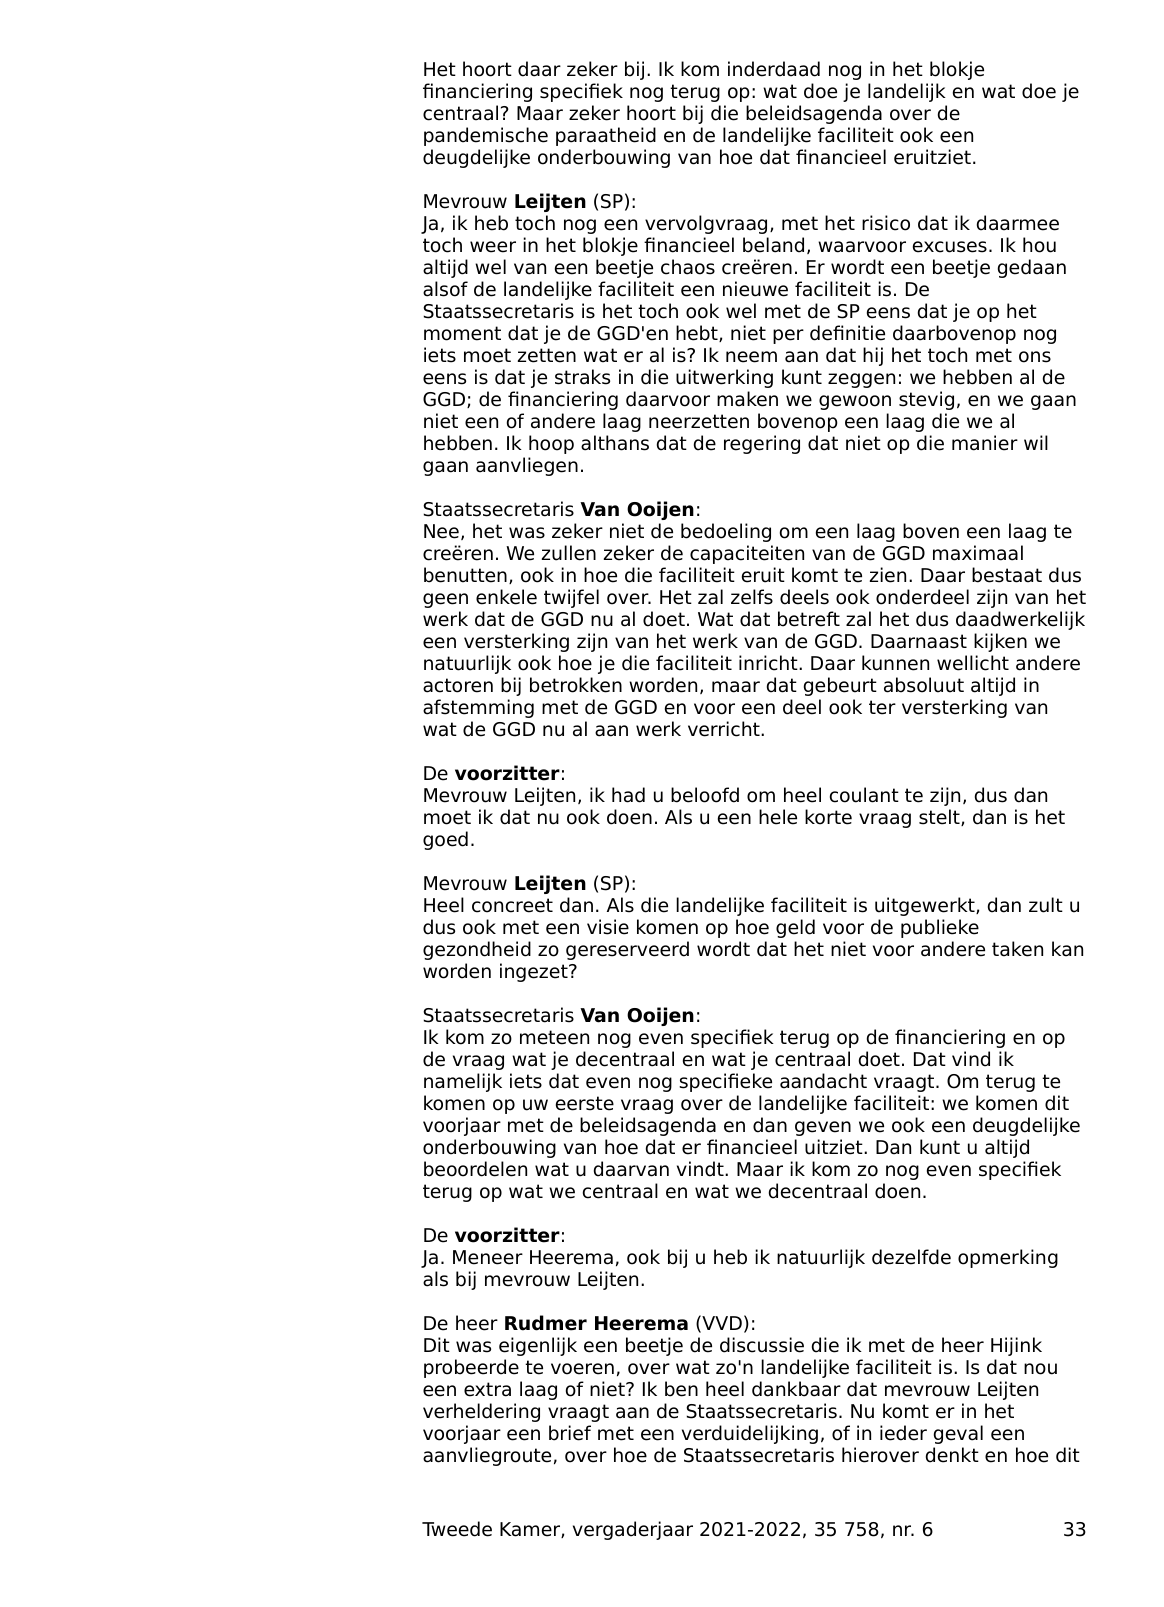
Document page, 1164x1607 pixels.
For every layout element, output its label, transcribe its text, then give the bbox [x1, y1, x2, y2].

text De heer Rudmer Heerema (VVD): [422, 1313, 1087, 1335]
text Dit was eigenlijk een beetje de discussie die ik met de heer Hijink probeerde te voeren, over wat zo'n landelijke faciliteit is. Is dat nou een extra laag of niet? Ik ben heel dankbaar dat mevrouw Leijten verheldering vraagt aan de Staatssecretaris. Nu komt er in het voorjaar een brief met een verduidelijking, of in ieder geval een aanvliegroute, over hoe de Staatssecretaris hierover denkt en hoe dit [422, 1335, 1087, 1467]
text Het hoort daar zeker bij. Ik kom inderdaad nog in het blokje financiering specifiek nog terug op: wat doe je landelijk en wat doe je centraal? Maar zeker hoort bij die beleidsagenda over de pandemische paraatheid en de landelijke faciliteit ook een deugdelijke onderbouwing van hoe dat financieel eruitziet. [422, 59, 1087, 169]
text Ik kom zo meteen nog even specifiek terug op de financiering en op de vraag wat je decentraal en wat je centraal doet. Dat vind ik namelijk iets dat even nog specifieke aandacht vraagt. Om terug te komen op uw eerste vraag over de landelijke faciliteit: we komen dit voorjaar met de beleidsagenda en dan geven we ook een deugdelijke onderbouwing van hoe dat er financieel uitziet. Dan kunt u altijd beoordelen wat u daarvan vindt. Maar ik kom zo nog even specifiek terug op wat we centraal en wat we decentraal doen. [422, 1027, 1087, 1203]
text Staatssecretaris Van Ooijen: [422, 499, 1087, 521]
text De voorzitter: [422, 763, 1087, 785]
text Mevrouw Leijten (SP): [422, 191, 1087, 213]
text De voorzitter: [422, 1225, 1087, 1247]
text Mevrouw Leijten, ik had u beloofd om heel coulant te zijn, dus dan moet ik dat nu ook doen. Als u een hele korte vraag stelt, dan is het goed. [422, 785, 1087, 851]
text Nee, het was zeker niet de bedoeling om een laag boven een laag te creëren. We zullen zeker de capaciteiten van de GGD maximaal benutten, ook in hoe die faciliteit eruit komt te zien. Daar bestaat dus geen enkele twijfel over. Het zal zelfs deels ook onderdeel zijn van het werk dat de GGD nu al doet. Wat dat betreft zal het dus daadwerkelijk een versterking zijn van het werk van de GGD. Daarnaast kijken we natuurlijk ook hoe je die faciliteit inricht. Daar kunnen wellicht andere actoren bij betrokken worden, maar dat gebeurt absoluut altijd in afstemming met de GGD en voor een deel ook ter versterking van wat de GGD nu al aan werk verricht. [422, 521, 1087, 741]
text Heel concreet dan. Als die landelijke faciliteit is uitgewerkt, dan zult u dus ook met een visie komen op hoe geld voor de publieke gezondheid zo gereserveerd wordt dat het niet voor andere taken kan worden ingezet? [422, 895, 1087, 983]
text Mevrouw Leijten (SP): [422, 873, 1087, 895]
text Ja, ik heb toch nog een vervolgvraag, met het risico dat ik daarmee toch weer in het blokje financieel beland, waarvoor excuses. Ik hou altijd wel van een beetje chaos creëren. Er wordt een beetje gedaan alsof de landelijke faciliteit een nieuwe faciliteit is. De Staatssecretaris is het toch ook wel met de SP eens dat je op het moment dat je de GGD'en hebt, niet per definitie daarbovenop nog iets moet zetten wat er al is? Ik neem aan dat hij het toch met ons eens is dat je straks in die uitwerking kunt zeggen: we hebben al de GGD; de financiering daarvoor maken we gewoon stevig, en we gaan niet een of andere laag neerzetten bovenop een laag die we al hebben. Ik hoop althans dat de regering dat niet op die manier wil gaan aanvliegen. [422, 213, 1087, 477]
text Ja. Meneer Heerema, ook bij u heb ik natuurlijk dezelfde opmerking als bij mevrouw Leijten. [422, 1247, 1087, 1291]
text Staatssecretaris Van Ooijen: [422, 1005, 1087, 1027]
